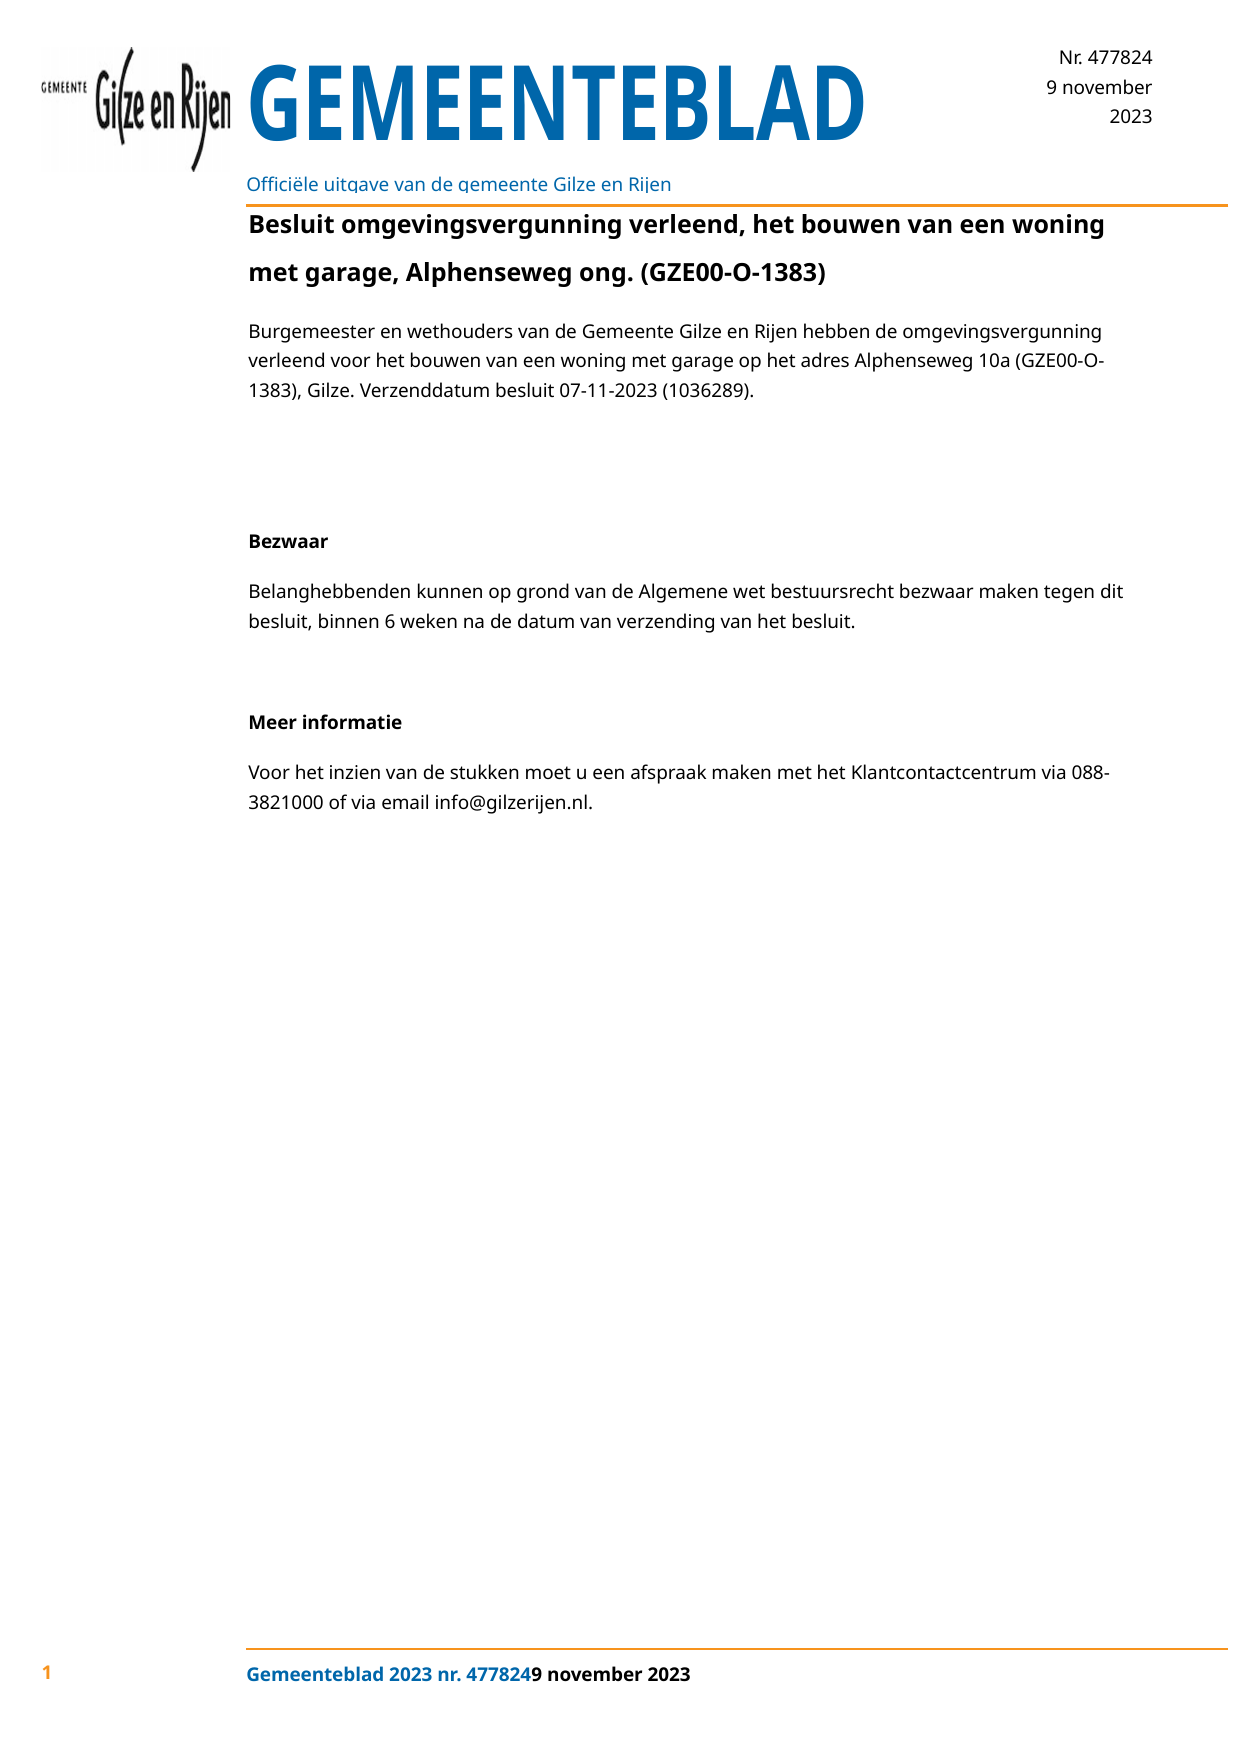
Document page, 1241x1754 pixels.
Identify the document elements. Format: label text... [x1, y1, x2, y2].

text Bezwaar [248, 528, 1152, 554]
picture [41, 47, 231, 172]
text Voor het inzien van de stukken moet u een afspraak maken met het Klantcontactcentrum via 088-3821000 of via email info@gilzerijen.nl. [248, 759, 1152, 815]
text Meer informatie [248, 709, 1152, 735]
text Belanghebbenden kunnen op grond van de Algemene wet bestuursrecht bezwaar maken tegen dit besluit, binnen 6 weken na de datum van verzending van het besluit. [248, 579, 1152, 634]
text Besluit omgevingsvergunning verleend, het bouwen van een woning met garage, Alphenseweg ong. (GZE00-O-1383) [248, 207, 1152, 288]
text Burgemeester en wethouders van de Gemeente Gilze en Rijen hebben de omgevingsvergunning verleend voor het bouwen van een woning met garage op het adres Alphenseweg 10a (GZE00-O-1383), Gilze. Verzenddatum besluit 07-11-2023 (1036289). [248, 318, 1152, 403]
